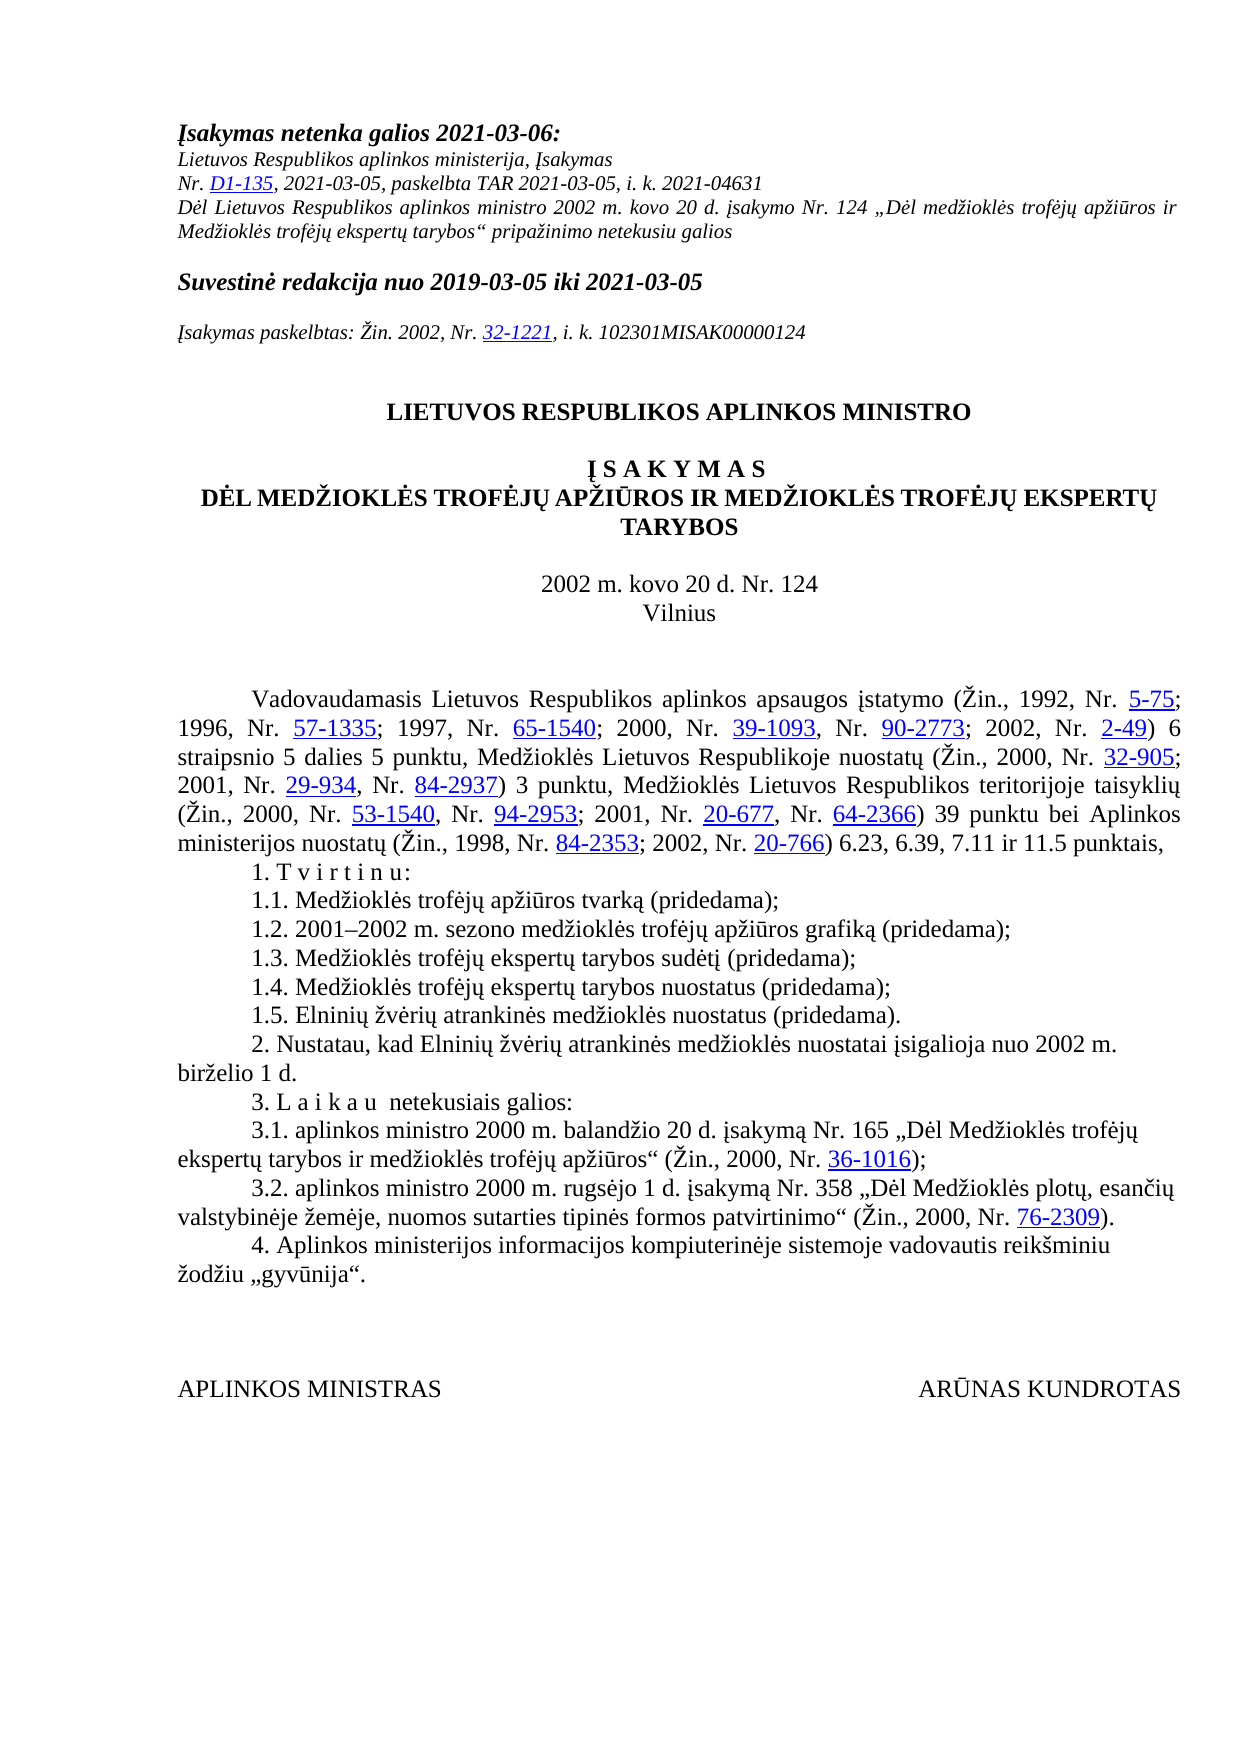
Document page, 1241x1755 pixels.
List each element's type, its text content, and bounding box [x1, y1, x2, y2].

text 1.3. Medžioklės trofėjų ekspertų tarybos sudėtį (pridedama); [177, 943, 1181, 972]
text 1. Tvirtinu: [177, 857, 1181, 886]
text 1.2. 2001–2002 m. sezono medžioklės trofėjų apžiūros grafiką (pridedama); [177, 914, 1181, 943]
text 1.5. Elninių žvėrių atrankinės medžioklės nuostatus (pridedama). [177, 1001, 1181, 1029]
text APLINKOS MINISTRAS ARŪNAS KUNDROTAS [177, 1374, 1181, 1403]
text Suvestinė redakcija nuo 2019-03-05 iki 2021-03-05 [177, 267, 1181, 296]
text 3.2. aplinkos ministro 2000 m. rugsėjo 1 d. įsakymą Nr. 358 „Dėl Medžioklės plotų, esančių valstybinėje žemėje, nuomos sutarties tipinės formos patvirtinimo“ (Žin., 2000, Nr. 76-2309). [177, 1173, 1181, 1231]
text DĖL MEDŽIOKLĖS TROFĖJŲ APŽIŪROS IR MEDŽIOKLĖS TROFĖJŲ EKSPERTŲ TARYBOS [177, 483, 1181, 541]
text Dėl Lietuvos Respublikos aplinkos ministro 2002 m. kovo 20 d. įsakymo Nr. 124 „Dėl medžioklės trofėjų apžiūros ir Medžioklės trofėjų ekspertų tarybos“ pripažinimo netekusiu galios [177, 195, 1181, 243]
text Įsakymas paskelbtas: Žin. 2002, Nr. 32-1221, i. k. 102301MISAK00000124 [177, 320, 1181, 344]
text Lietuvos Respublikos aplinkos ministerija, Įsakymas [177, 147, 1181, 171]
text 1.4. Medžioklės trofėjų ekspertų tarybos nuostatus (pridedama); [177, 972, 1181, 1001]
text 4. Aplinkos ministerijos informacijos kompiuterinėje sistemoje vadovautis reikšminiu žodžiu „gyvūnija“. [177, 1231, 1181, 1288]
text 3.1. aplinkos ministro 2000 m. balandžio 20 d. įsakymą Nr. 165 „Dėl Medžioklės trofėjų ekspertų tarybos ir medžioklės trofėjų apžiūros“ (Žin., 2000, Nr. 36-1016); [177, 1116, 1181, 1173]
text 2. Nustatau, kad Elninių žvėrių atrankinės medžioklės nuostatai įsigalioja nuo 2002 m. birželio 1 d. [177, 1029, 1181, 1087]
text Į S A K Y M A S [177, 454, 1181, 483]
text Vilnius [177, 598, 1181, 627]
text 3. Laikau netekusiais galios: [177, 1087, 1181, 1116]
text 1.1. Medžioklės trofėjų apžiūros tvarką (pridedama); [177, 886, 1181, 914]
text LIETUVOS RESPUBLIKOS APLINKOS MINISTRO [177, 397, 1181, 426]
text Įsakymas netenka galios 2021-03-06: [177, 118, 1181, 147]
text Vadovaudamasis Lietuvos Respublikos aplinkos apsaugos įstatymo (Žin., 1992, Nr. 5-75; 1996, Nr. 57-1335; 1997, Nr. 65-1540; 2000, Nr. 39-1093, Nr. 90-2773; 2002, Nr. 2-49) 6 straipsnio 5 dalies 5 punktu, Medžioklės Lietuvos Respublikoje nuostatų (Žin., 2000, Nr. 32-905; 2001, Nr. 29-934, Nr. 84-2937) 3 punktu, Medžioklės Lietuvos Respublikos teritorijoje taisyklių (Žin., 2000, Nr. 53-1540, Nr. 94-2953; 2001, Nr. 20-677, Nr. 64-2366) 39 punktu bei Aplinkos ministerijos nuostatų (Žin., 1998, Nr. 84-2353; 2002, Nr. 20-766) 6.23, 6.39, 7.11 ir 11.5 punktais, [177, 684, 1181, 857]
text Nr. D1-135, 2021-03-05, paskelbta TAR 2021-03-05, i. k. 2021-04631 [177, 171, 1181, 195]
text 2002 m. kovo 20 d. Nr. 124 [177, 569, 1181, 598]
